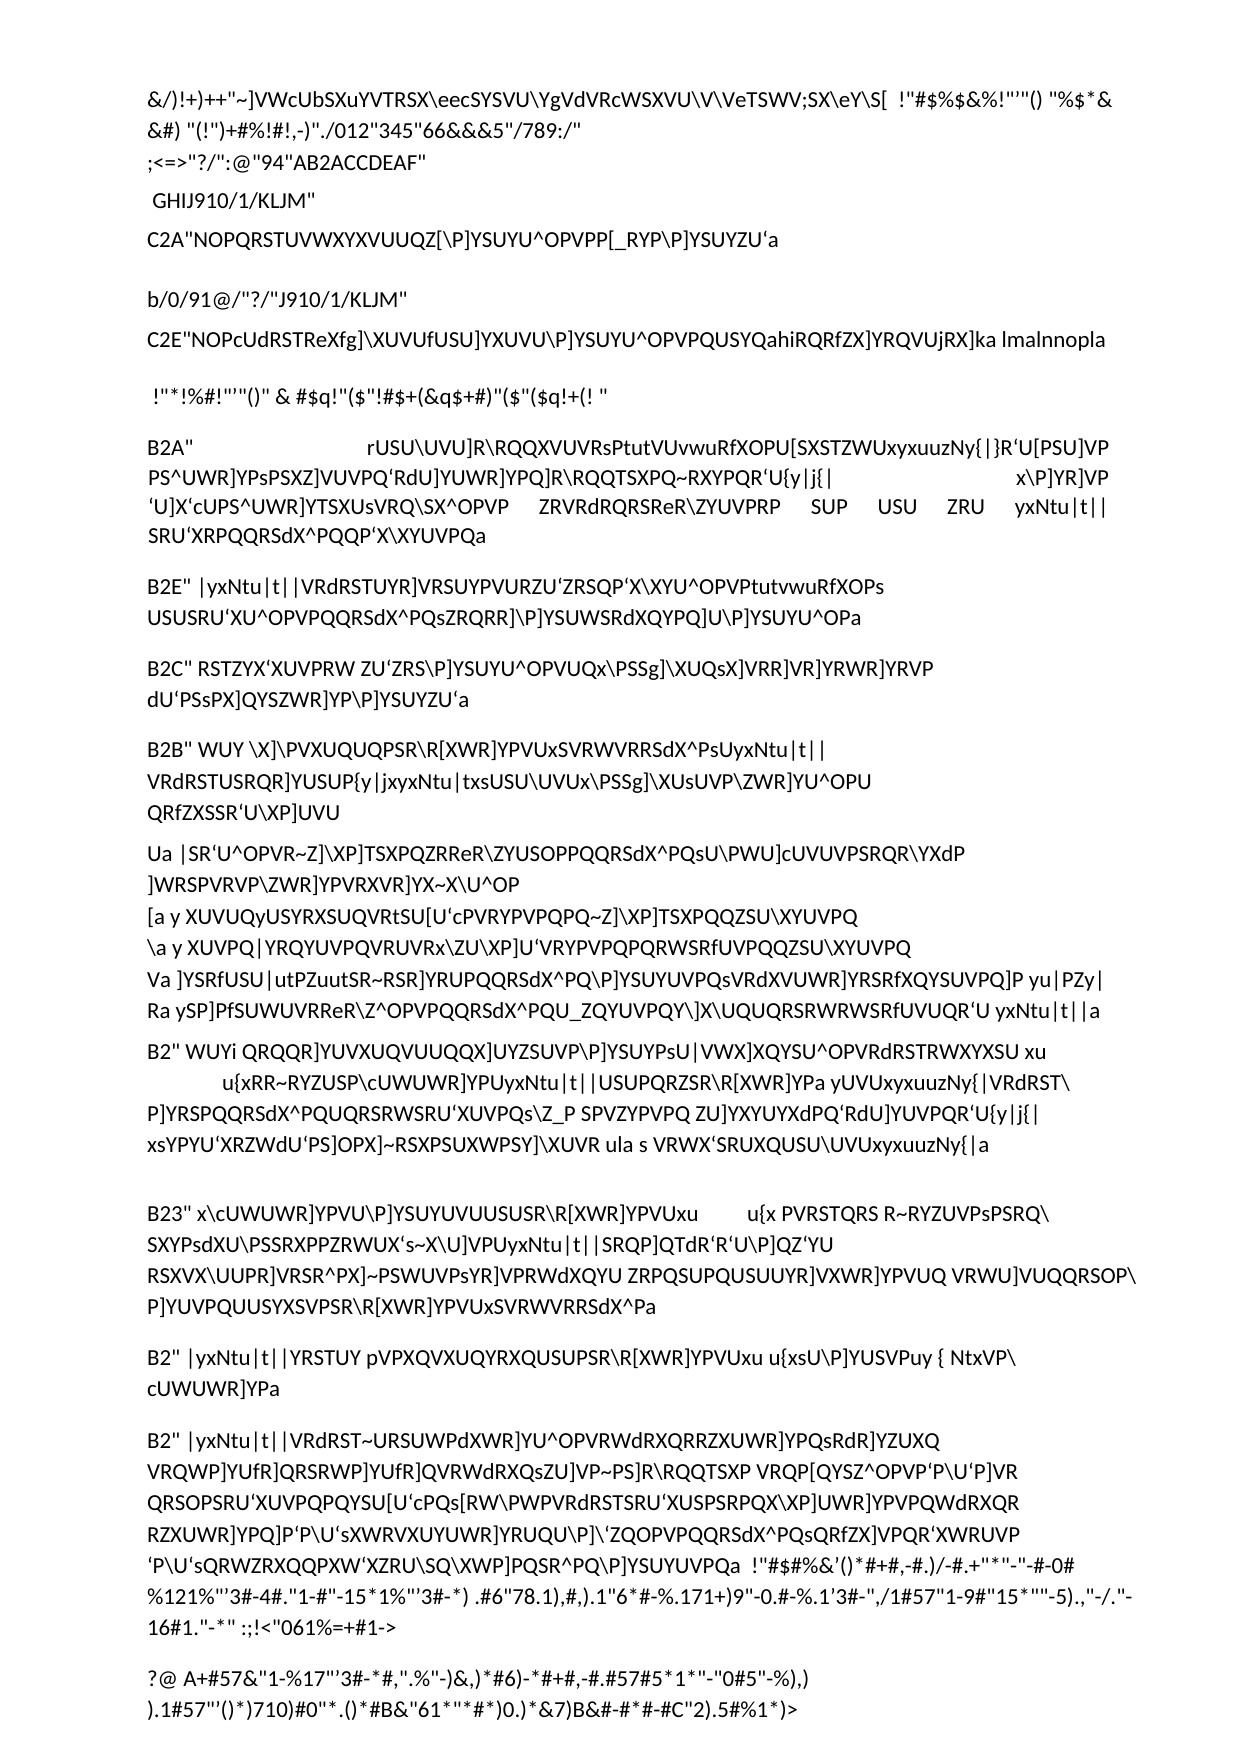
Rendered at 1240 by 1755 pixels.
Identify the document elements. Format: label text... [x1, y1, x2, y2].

text [a y XUVUQyUSYRXSUQVRtSU[U‘cPVRYPVPQPQ~Z]\XP]TSXPQQZSU\XYUVPQ [147, 902, 1138, 930]
text C2E"NOPcUdRSTReXfg]\XUVUfUSU]YXUVU\P]YSUYU^OPVPQUSYQahiRQRfZX]YRQVUjRX]ka lmalnnopla [147, 325, 1138, 353]
text B2B" WUY \X]\PVXUQUQPSR\R[XWR]YPVUxSVRWVRRSdX^PsUyxNtu|t|| [147, 736, 1138, 764]
text B23" x\cUWUWR]YPVU\P]YSUYUVUUSUSR\R[XWR]YPVUxu u{x PVRSTQRS R~RYZUVPsPSRQ\SXYPsdXU\PSSRXPPZRWUX‘s~X\U]VPUyxNtu|t||SRQP]QTdR‘R‘U\P]QZ‘YU [147, 1199, 1138, 1258]
text B2" |yxNtu|t||YRSTUY pVPXQVXUQYRXQUSUPSR\R[XWR]YPVUxu u{xsU\P]YUSVPuy { NtxVP\cUWUWR]YPa [147, 1343, 1138, 1403]
text VRQWP]YUfR]QRSRWP]YUfR]QVRWdRXQsZU]VP~PS]R\RQQTSXP VRQP[QYSZ^OPVP‘P\U‘P]VR QRSOPSRU‘XUVPQPQYSU[U‘cPQs[RW\PWPVRdRSTSRU‘XUSPSRPQX\XP]UWR]YPVPQWdRXQR [147, 1457, 1138, 1516]
text ).1#57"’()*)710)#0"*.()*#B&"61*"*#*)0.)*&7)B&#-#*#-#C"2).5#%1*)> [147, 1696, 1138, 1724]
text &/)!+)++"~]VWcUbSXuYVTRSX\eecSYSVU\YgVdVRcWSXVU\V\VeTSWV;SX\eY\S[ !"#$%$&%!"’"() "%$*& &#) "(!")+#%!#!,-)"./012"345"66&&&5"/789:/" [147, 85, 1138, 144]
text !"*!%#!"’"()" & #$q!"($"!#$+(&q$+#)"($"($q!+(! " [147, 382, 1138, 410]
text b/0/91@/"?/"J910/1/KLJM" [147, 286, 1138, 314]
text B2" |yxNtu|t||VRdRST~URSUWPdXWR]YU^OPVRWdRXQRRZXUWR]YPQsRdR]YZUXQ [147, 1426, 1138, 1454]
text VRdRSTUSRQR]YUSUP{y|jxyxNtu|txsUSU\UVUx\PSSg]\XUsUVP\ZWR]YU^OPU [147, 767, 1138, 795]
text B2E" |yxNtu|t||VRdRSTUYR]VRSUYPVURZU‘ZRSQP‘X\XYU^OPVPtutvwuRfXOPs USUSRU‘XU^OPVPQQRSdX^PQsZRQRR]\P]YSUWSRdXQYPQ]U\P]YSUYU^OPa [147, 572, 1138, 631]
text B2A" rUSU\UVU]R\RQQXVUVRsPtutVUvwuRfXOPU[SXSTZWUxyxuuzNy{|}R‘U[PSU]VP PS^UWR]YPsPSXZ]VUVPQ‘RdU]YUWR]YPQ]R\RQQTSXPQ~RXYPQR‘U{y|j{| x\P]YR]VP ‘U]X‘cUPS^UWR]YTSXUsVRQ\SX^OPVP ZRVRdRQRSReR\ZYUVPRP SUP USU ZRU yxNtu|t||SRU‘XRPQQRSdX^PQQP‘X\XYUVPQa [147, 433, 1110, 549]
text Ua |SR‘U^OPVR~Z]\XP]TSXPQZRReR\ZYUSOPPQQRSdX^PQsU\PWU]cUVUVPSRQR\YXdP [147, 839, 1138, 867]
text ‘P\U‘sQRWZRXQQPXW‘XZRU\SQ\XWP]PQSR^PQ\P]YSUYUVPQa !"#$#%&’()*#+#,-#.)/-#.+"*"-"-#-0#%121%"’3#-4#."1-#"-15*1%"’3#-*) .#6"78.1),#,).1"6*#-%.171+)9"-0.#-%.1’3#-",/1#57"1-9#"15*""-5).,"-/."-16#1."-*" :;!<"061%=+#1-> [147, 1551, 1138, 1641]
text RZXUWR]YPQ]P‘P\U‘sXWRVXUYUWR]YRUQU\P]\‘ZQOPVPQQRSdX^PQsQRfZX]VPQR‘XWRUVP [147, 1520, 1138, 1548]
text GHIJ910/1/KLJM" [147, 187, 1138, 214]
text ?@ A+#57&"1-%17"’3#-*#,".%"-)&,)*#6)-*#+#,-#.#57#5*1*"-"0#5"-%),) [147, 1664, 1138, 1692]
text QRfZXSSR‘U\XP]UVU [147, 798, 1138, 827]
text ;<=>"?/":@"94"AB2ACCDEAF" [147, 148, 1138, 176]
text ]WRSPVRVP\ZWR]YPVRXVR]YX~X\U^OP [147, 871, 1138, 899]
text B2" WUYi QRQQR]YUVXUQVUUQQX]UYZSUVP\P]YSUYPsU|VWX]XQYSU^OPVRdRSTRWXYXSU xu u{xRR~RYZUSP\cUWUWR]YPUyxNtu|t||USUPQRZSR\R[XWR]YPa yUVUxyxuuzNy{|VRdRST\P]YRSPQQRSdX^PQUQRSRWSRU‘XUVPQs\Z_P SPVZYPVPQ ZU]YXYUYXdPQ‘RdU]YUVPQR‘U{y|j{| xsYPYU‘XRZWdU‘PS]OPX]~RSXPSUXWPSY]\XUVR ula s VRWX‘SRUXQUSU\UVUxyxuuzNy{|a [147, 1037, 1138, 1158]
text RSXVX\UUPR]VRSR^PX]~PSWUVPsYR]VPRWdXQYU ZRPQSUPQUSUUYR]VXWR]YPVUQ VRWU]VUQQRSOP\P]YUVPQUUSYXSVPSR\R[XWR]YPVUxSVRWVRRSdX^Pa [147, 1261, 1138, 1320]
text C2A"NOPQRSTUVWXYXVUUQZ[\P]YSUYU^OPVPP[_RYP\P]YSUYZU‘a [147, 225, 1138, 253]
text \a y XUVPQ|YRQYUVPQVRUVRx\ZU\XP]U‘VRYPVPQPQRWSRfUVPQQZSU\XYUVPQ [147, 933, 1138, 962]
text Va ]YSRfUSU|utPZuutSR~RSR]YRUPQQRSdX^PQ\P]YSUYUVPQsVRdXVUWR]YRSRfXQYSUVPQ]P yu|PZy| [147, 965, 1138, 993]
text B2C" RSTZYX‘XUVPRW ZU‘ZRS\P]YSUYU^OPVUQx\PSSg]\XUQsX]VRR]VR]YRWR]YRVP dU‘PSsPX]QYSZWR]YP\P]YSUYZU‘a [147, 654, 1138, 713]
text Ra ySP]PfSUWUVRReR\Z^OPVPQQRSdX^PQU_ZQYUVPQY\]X\UQUQRSRWRWSRfUVUQR‘U yxNtu|t||a [147, 996, 1138, 1024]
